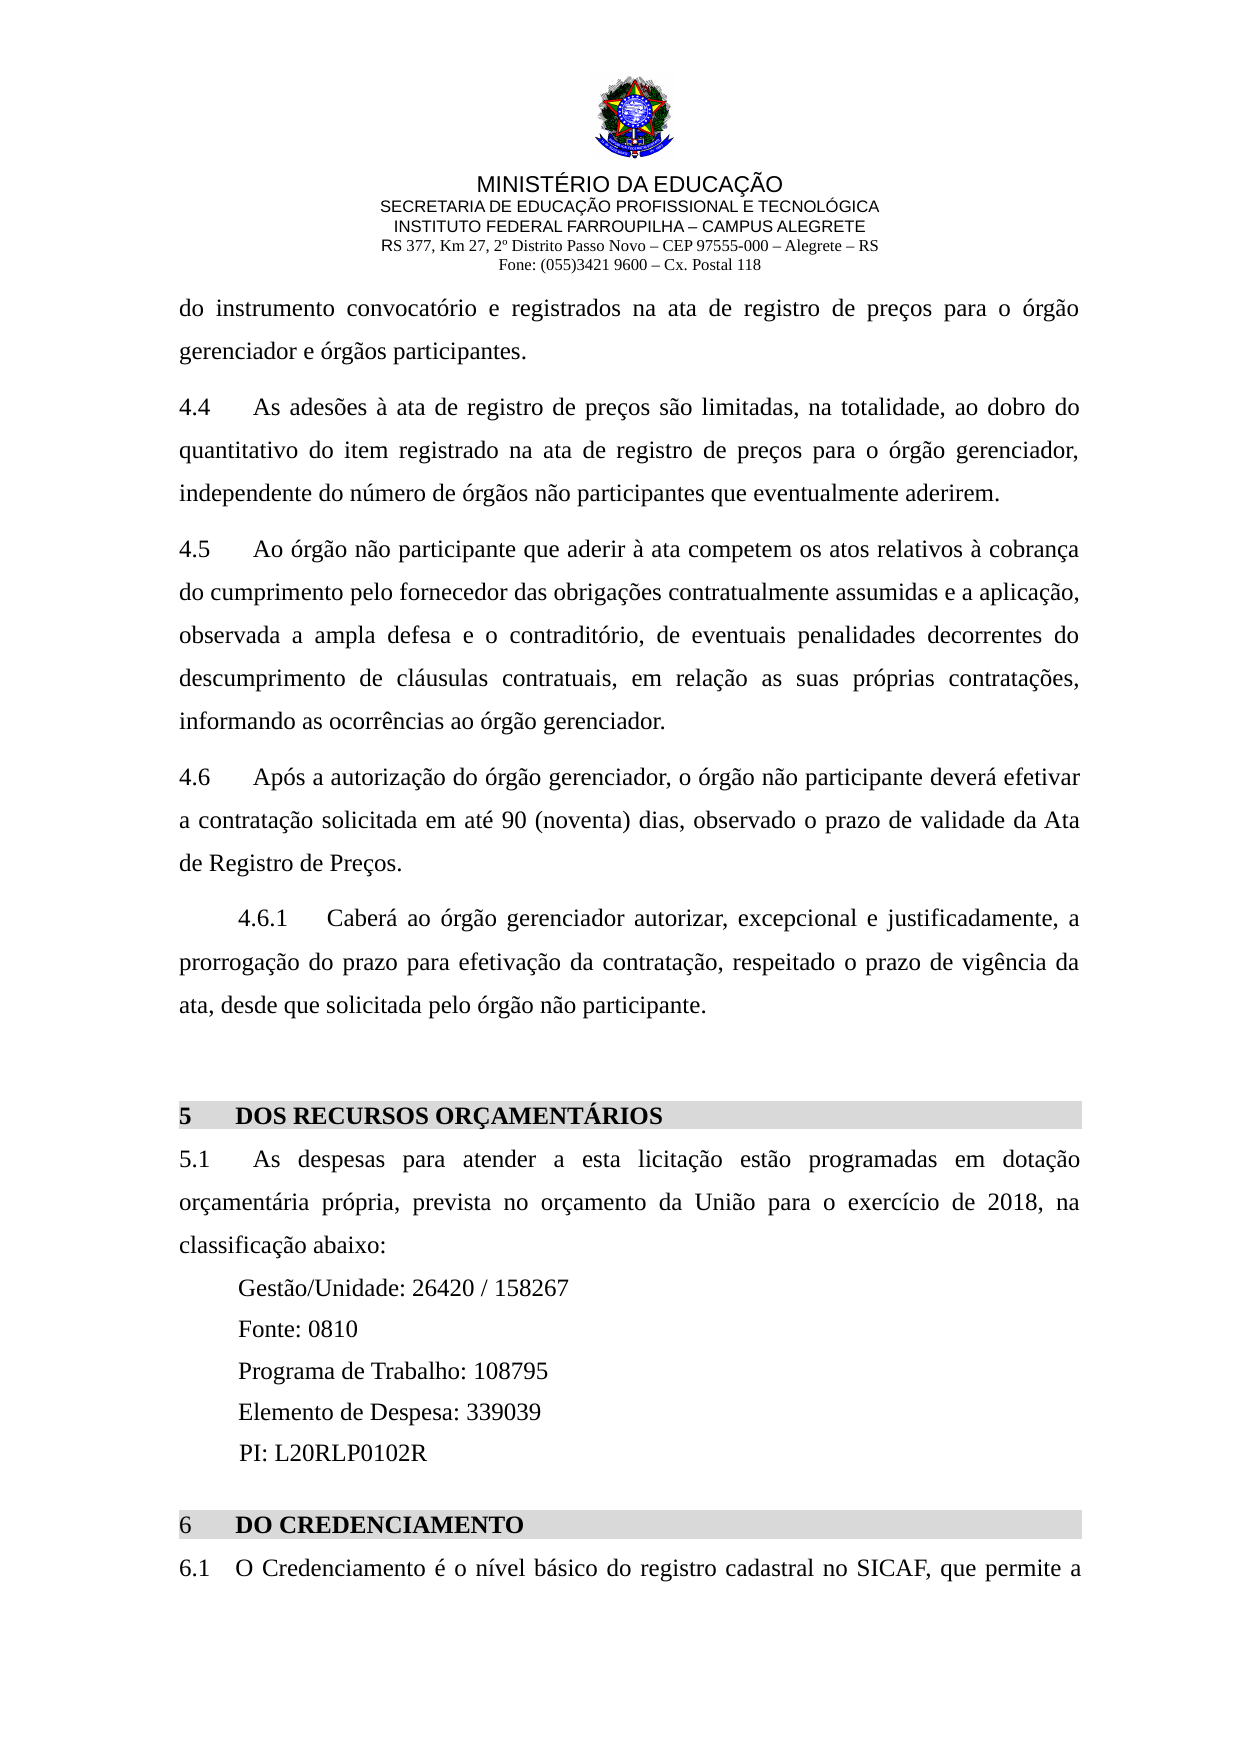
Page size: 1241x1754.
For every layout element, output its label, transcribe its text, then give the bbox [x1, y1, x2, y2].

list Caberá ao órgão gerenciador autorizar, excepcional e justificadamente, a prorrogação do prazo para efetivação da contratação, respeitado o prazo de vigência da ata, desde que solicitada pelo órgão não participante. [179, 903, 1081, 1018]
list PI: L20RLP0102R [179, 1438, 1081, 1467]
list O Credenciamento é o nível básico do registro cadastral no SICAF, que permite a [179, 1553, 1082, 1582]
text Fonte: 0810 [179, 1314, 1081, 1343]
list Ao órgão não participante que aderir à ata competem os atos relativos à cobrança do cumprimento pelo fornecedor das obrigações contratualmente assumidas e a aplicação, observada a ampla defesa e o contraditório, de eventuais penalidades decorrentes do descumprimento de cláusulas contratuais, em relação as suas próprias contratações, informando as ocorrências ao órgão gerenciador. [179, 534, 1081, 735]
list Após a autorização do órgão gerenciador, o órgão não participante deverá efetivar a contratação solicitada em até 90 (noventa) dias, observado o prazo de validade da Ata de Registro de Preços. [179, 762, 1081, 877]
list DO CREDENCIAMENTO [179, 1510, 1082, 1539]
text Elemento de Despesa: 339039 [179, 1397, 1081, 1426]
list As adesões à ata de registro de preços são limitadas, na totalidade, ao dobro do quantitativo do item registrado na ata de registro de preços para o órgão gerenciador, independente do número de órgãos não participantes que eventualmente aderirem. [179, 392, 1081, 507]
list do instrumento convocatório e registrados na ata de registro de preços para o órgão gerenciador e órgãos participantes. [179, 293, 1081, 365]
list DOS RECURSOS ORÇAMENTÁRIOS [179, 1101, 1082, 1129]
picture [589, 70, 675, 159]
text Programa de Trabalho: 108795 [179, 1356, 1081, 1384]
list As despesas para atender a esta licitação estão programadas em dotação orçamentária própria, prevista no orçamento da União para o exercício de 2018, na classificação abaixo: [179, 1144, 1081, 1259]
text Gestão/Unidade: 26420 / 158267 [179, 1273, 1081, 1302]
